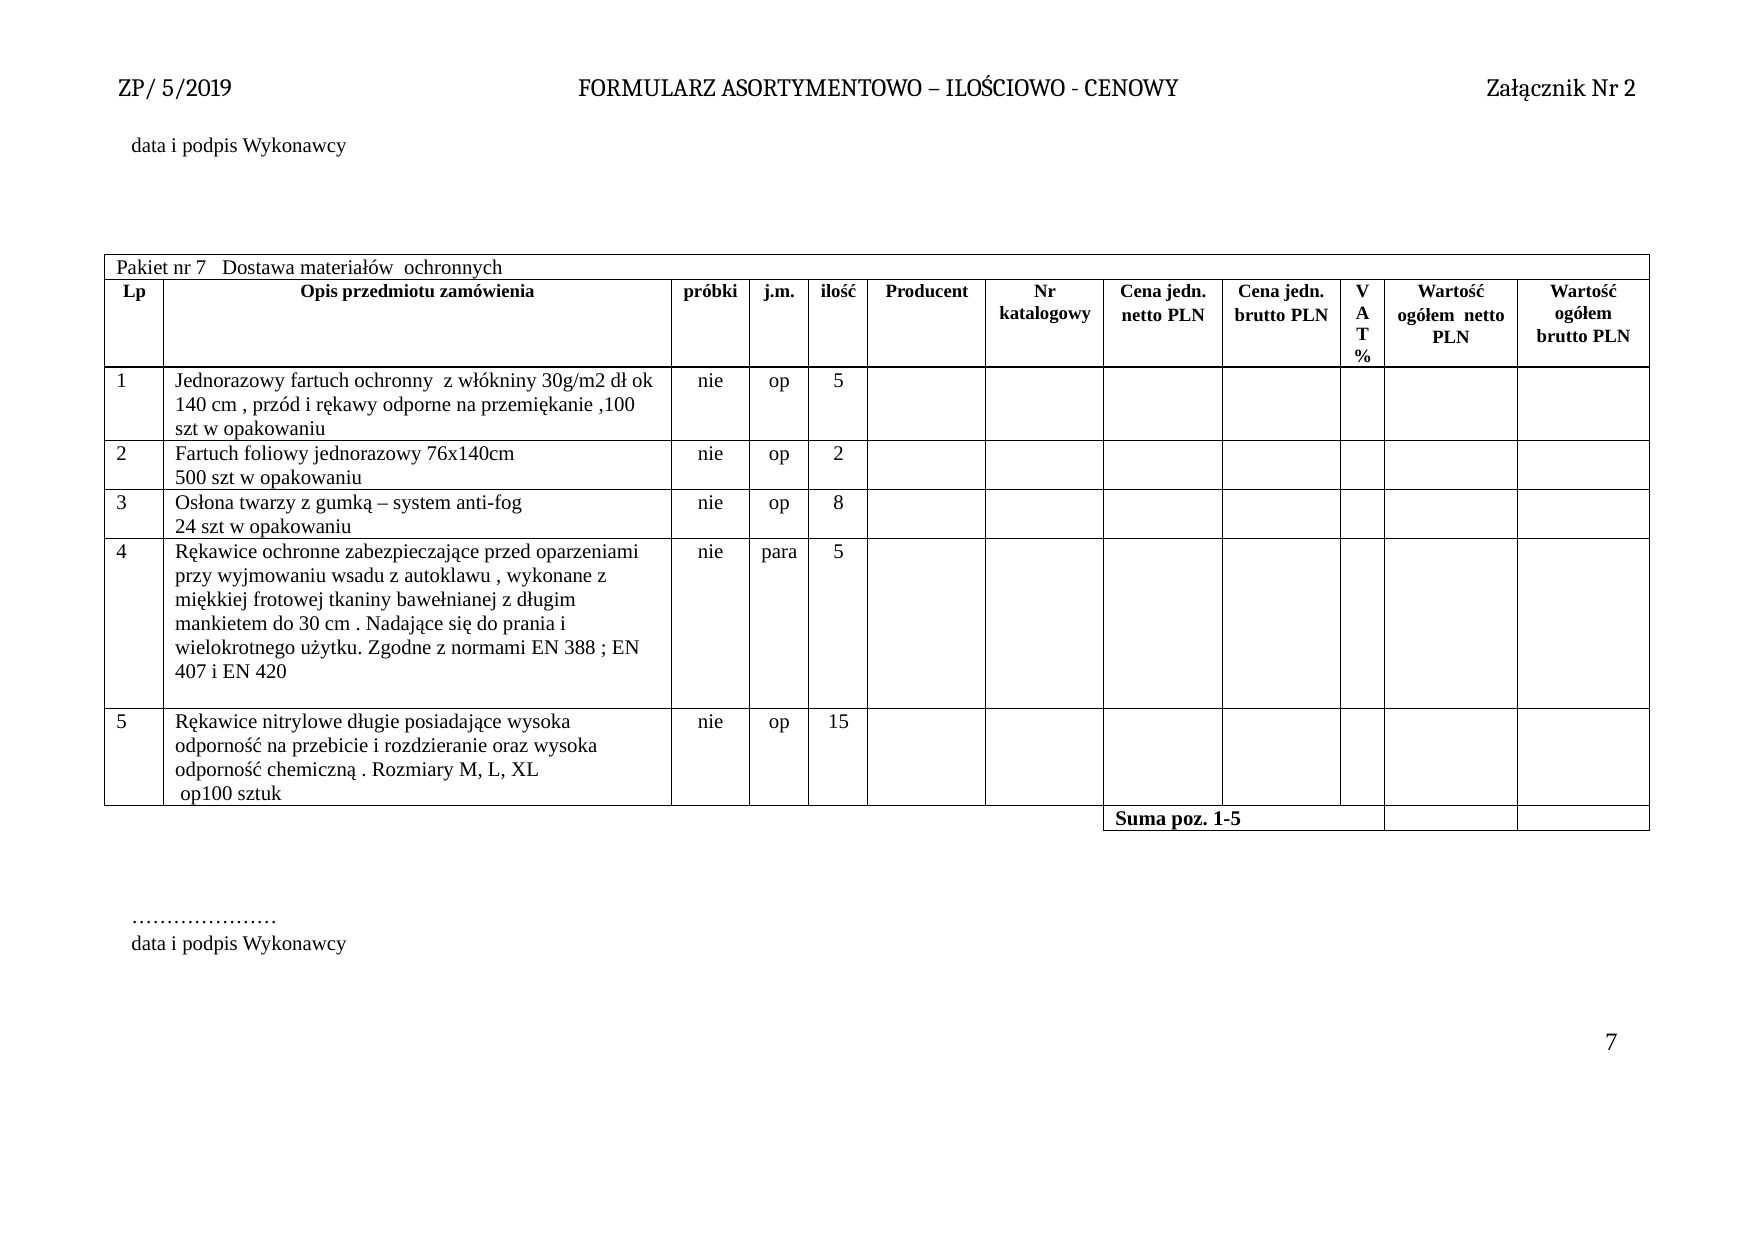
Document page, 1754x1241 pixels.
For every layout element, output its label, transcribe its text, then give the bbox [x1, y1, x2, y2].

table_cell [1385, 368, 1517, 440]
table_cell 15 [809, 709, 867, 805]
table_cell [1341, 368, 1384, 440]
table_cell data i podpis Wykonawcy [124, 131, 539, 158]
table_cell 5 [809, 368, 867, 440]
table_cell [105, 806, 1103, 830]
table_header ………………… [124, 903, 539, 930]
table_cell ilość [809, 280, 867, 366]
table_cell [868, 709, 985, 805]
table_cell [1385, 806, 1517, 830]
table_cell nie [672, 490, 749, 538]
table_cell 3 [105, 490, 163, 538]
table_cell Wartość ogółem brutto PLN [1518, 280, 1649, 366]
table_cell nie [672, 441, 749, 489]
table_cell 4 [105, 539, 163, 707]
table_cell [1341, 709, 1384, 805]
table_cell 1 [105, 368, 163, 440]
table_cell nie [672, 539, 749, 707]
table_cell [1341, 539, 1384, 707]
table_cell Lp [105, 280, 163, 366]
table_cell [868, 490, 985, 538]
table_cell Rękawice nitrylowe długie posiadające wysoka odporność na przebicie i rozdzieranie oraz wysoka odporność chemiczną . Rozmiary M, L, XL op100 sztuk [164, 709, 671, 805]
table_cell Suma poz. 1-5 [1104, 806, 1384, 830]
table_cell [1385, 709, 1517, 805]
table_cell [1223, 539, 1340, 707]
table_cell Rękawice ochronne zabezpieczające przed oparzeniami przy wyjmowaniu wsadu z autoklawu , wykonane z miękkiej frotowej tkaniny bawełnianej z długim mankietem do 30 cm . Nadające się do prania i wielokrotnego użytku. Zgodne z normami EN 388 ; EN 407 i EN 420 [164, 539, 671, 707]
table_cell Producent [868, 280, 985, 366]
table_cell [868, 441, 985, 489]
table_cell [1518, 709, 1649, 805]
table_cell [1104, 490, 1222, 538]
table_cell [1223, 490, 1340, 538]
table_cell 2 [105, 441, 163, 489]
table_cell [1518, 806, 1649, 830]
table_cell op [750, 368, 808, 440]
table_cell nie [672, 368, 749, 440]
table_cell [1223, 368, 1340, 440]
table_cell op [750, 441, 808, 489]
table_cell j.m. [750, 280, 808, 366]
table_cell para [750, 539, 808, 707]
table_cell [1223, 709, 1340, 805]
table_cell [1104, 709, 1222, 805]
table_cell [1385, 441, 1517, 489]
table_cell Jednorazowy fartuch ochronny z włókniny 30g/m2 dł ok 140 cm , przód i rękawy odporne na przemiękanie ,100 szt w opakowaniu [164, 368, 671, 440]
table_cell 2 [809, 441, 867, 489]
table_cell Wartość ogółem netto PLN [1385, 280, 1517, 366]
table_cell nie [672, 709, 749, 805]
table_cell 5 [809, 539, 867, 707]
table_cell op [750, 709, 808, 805]
table_cell [868, 368, 985, 440]
table_cell [1341, 441, 1384, 489]
table_cell [1518, 490, 1649, 538]
table_cell Nr katalogowy [986, 280, 1103, 366]
table_cell [986, 441, 1103, 489]
table_cell op [750, 490, 808, 538]
table_cell Cena jedn. brutto PLN [1223, 280, 1340, 366]
table_cell próbki [672, 280, 749, 366]
table_cell [986, 539, 1103, 707]
table_cell [1223, 441, 1340, 489]
table_cell Osłona twarzy z gumką – system anti-fog 24 szt w opakowaniu [164, 490, 671, 538]
table_cell 5 [105, 709, 163, 805]
table_cell [1518, 539, 1649, 707]
table_cell Fartuch foliowy jednorazowy 76x140cm 500 szt w opakowaniu [164, 441, 671, 489]
table_cell [986, 490, 1103, 538]
table_cell [986, 709, 1103, 805]
table_cell Opis przedmiotu zamówienia [164, 280, 671, 366]
table_cell 8 [809, 490, 867, 538]
table_cell [1518, 368, 1649, 440]
table_cell data i podpis Wykonawcy [124, 930, 539, 956]
table_cell Cena jedn. netto PLN [1104, 280, 1222, 366]
table_cell [1385, 539, 1517, 707]
table_cell [1104, 441, 1222, 489]
table_cell [868, 539, 985, 707]
table_header Pakiet nr 7 Dostawa materiałów ochronnych [105, 255, 1649, 279]
table_cell [1518, 441, 1649, 489]
table_cell [1104, 368, 1222, 440]
table_cell [1341, 490, 1384, 538]
table_cell [1385, 490, 1517, 538]
table_cell VAT % [1341, 280, 1384, 366]
table_cell [1104, 539, 1222, 707]
table_cell [986, 368, 1103, 440]
